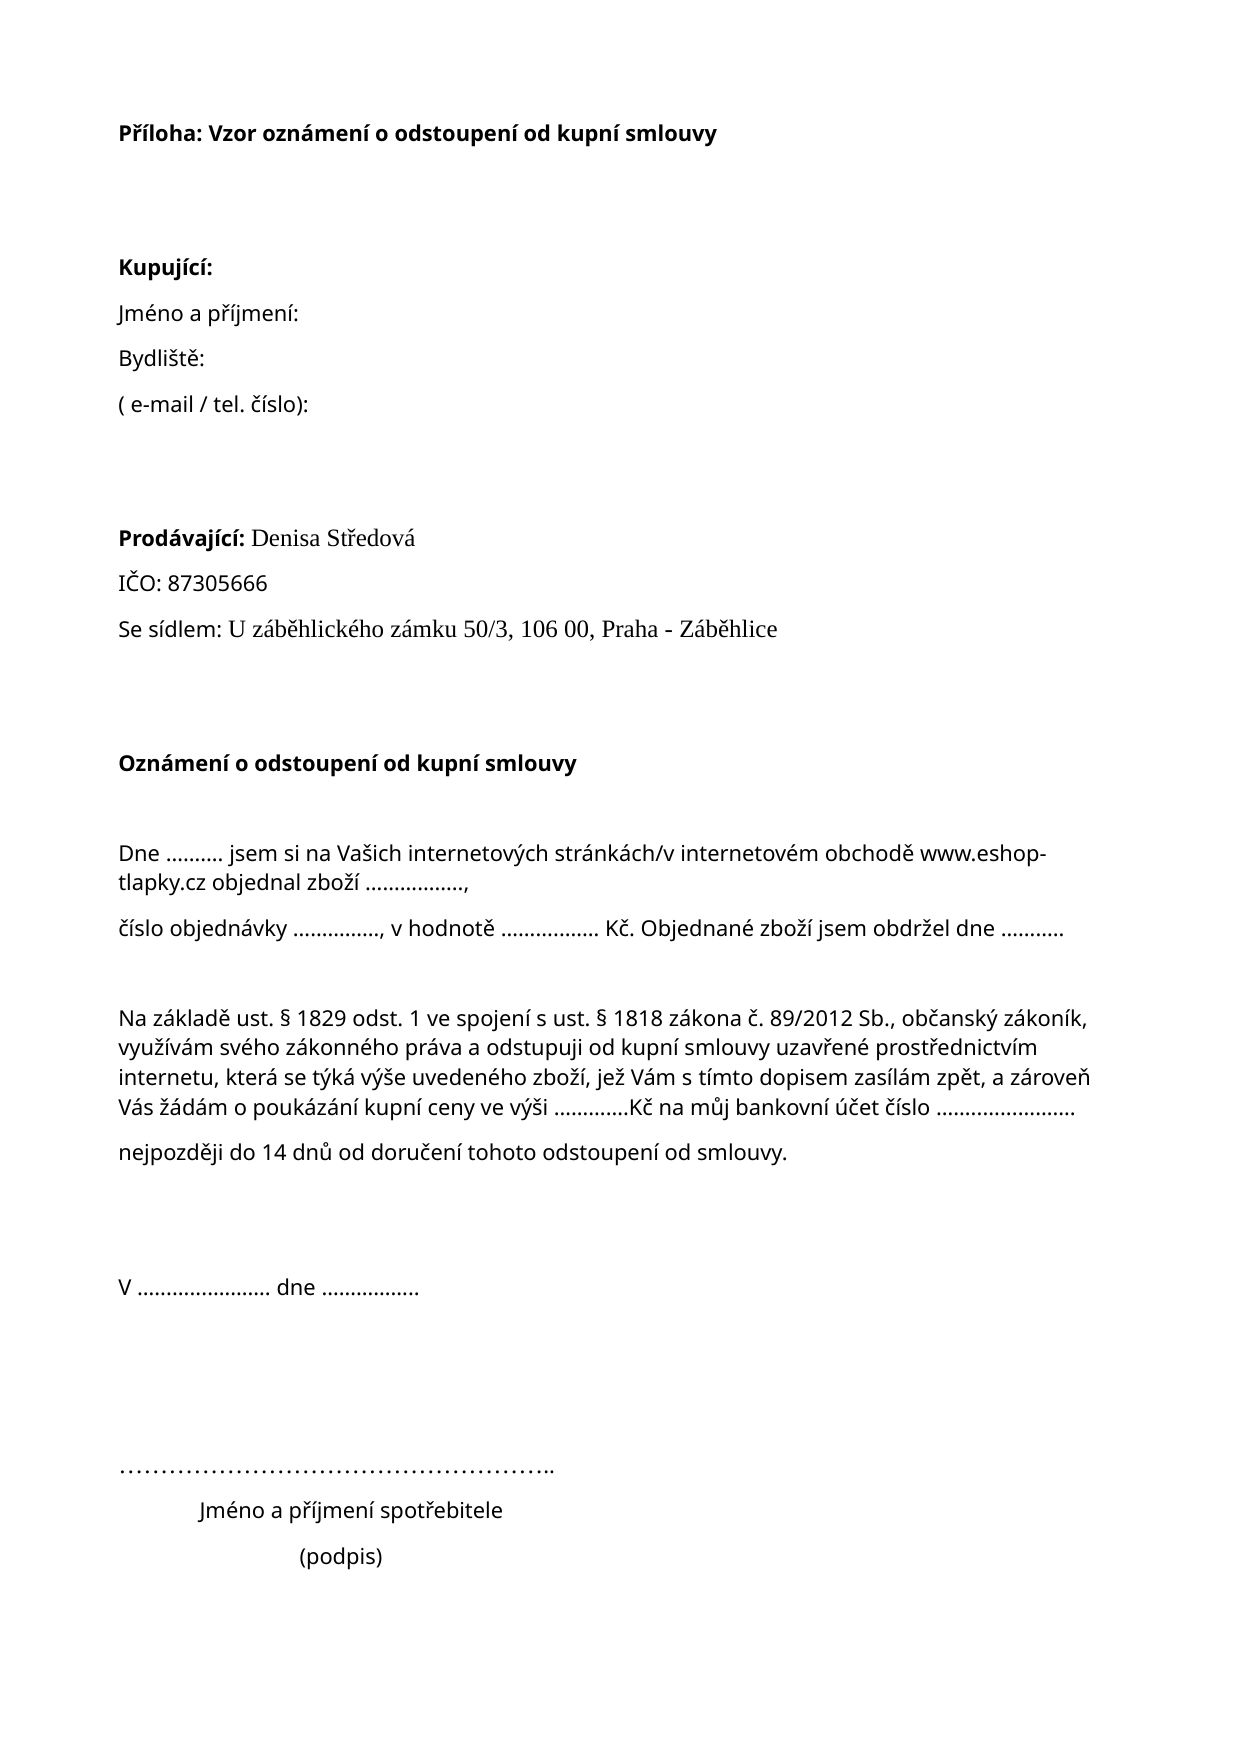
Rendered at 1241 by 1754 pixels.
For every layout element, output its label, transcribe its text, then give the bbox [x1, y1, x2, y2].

text V …..........………. dne …………….. [118, 1271, 1122, 1301]
text Kupující: [118, 252, 1122, 282]
text Dne ………. jsem si na Vašich internetových stránkách/v internetovém obchodě www.eshop-tlapky.cz objednal zboží …………….., [118, 837, 1122, 897]
text Příloha: Vzor oznámení o odstoupení od kupní smlouvy [118, 118, 1122, 148]
text Jméno a příjmení: [118, 298, 1122, 327]
text Se sídlem: U záběhlického zámku 50/3, 106 00, Praha - Záběhlice [118, 613, 1122, 643]
text ( e-mail / tel. číslo): [118, 388, 1122, 418]
text (podpis) [118, 1541, 1122, 1571]
text …………………………………………….. [118, 1450, 1122, 1480]
text číslo objednávky ……………, v hodnotě …….....…… Kč. Objednané zboží jsem obdržel dne ……….. [118, 913, 1122, 942]
text Prodávající: Denisa Středová [118, 523, 1122, 552]
text Na základě ust. § 1829 odst. 1 ve spojení s ust. § 1818 zákona č. 89/2012 Sb., občanský zákoník, využívám svého zákonného práva a odstupuji od kupní smlouvy uzavřené prostřednictvím internetu, která se týká výše uvedeného zboží, jež Vám s tímto dopisem zasílám zpět, a zároveň Vás žádám o poukázání kupní ceny ve výši ………….Kč na můj bankovní účet číslo ……...........……. [118, 1002, 1122, 1122]
text Jméno a příjmení spotřebitele [118, 1495, 1122, 1525]
text IČO: 87305666 [118, 568, 1122, 598]
text nejpozději do 14 dnů od doručení tohoto odstoupení od smlouvy. [118, 1137, 1122, 1167]
text Bydliště: [118, 343, 1122, 373]
text Oznámení o odstoupení od kupní smlouvy [118, 748, 1122, 777]
